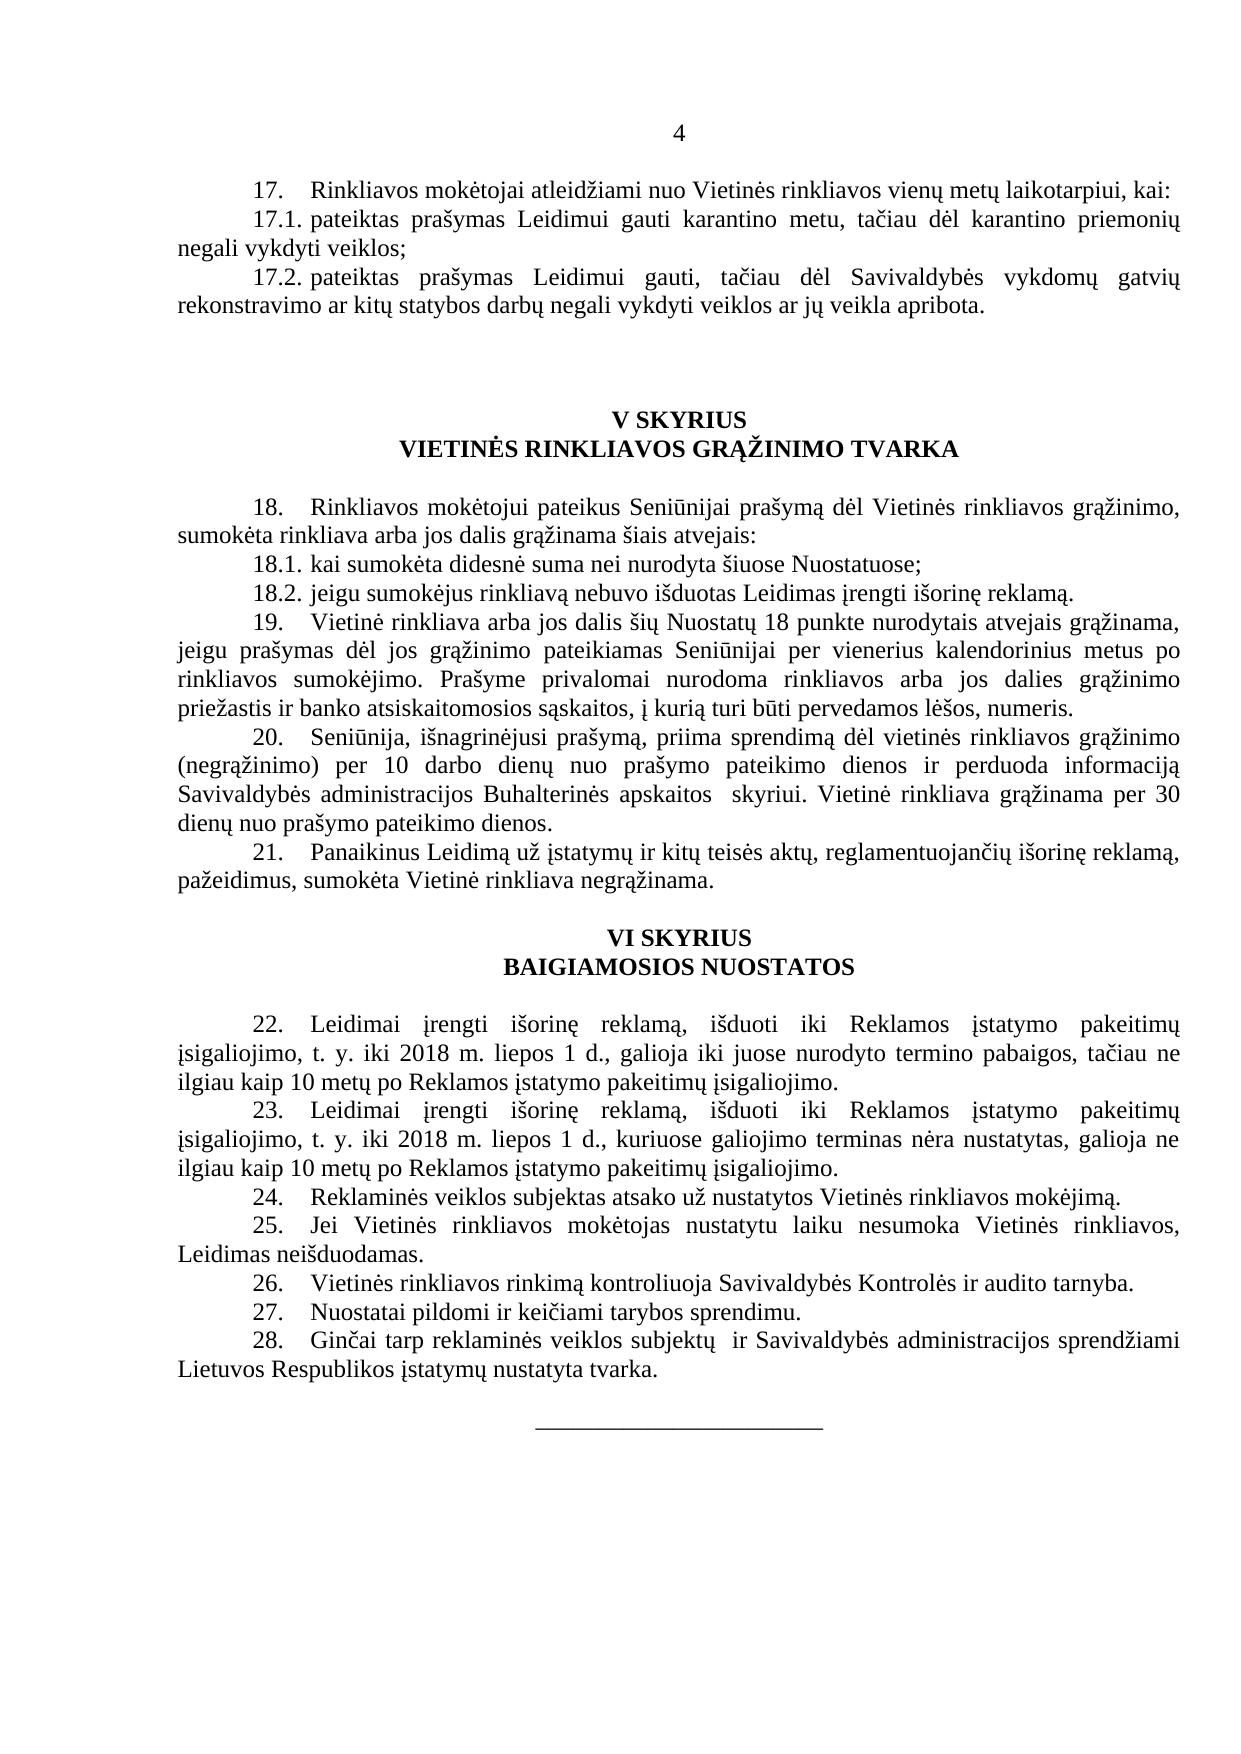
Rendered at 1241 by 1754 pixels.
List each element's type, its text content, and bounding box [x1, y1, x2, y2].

text 28. Ginčai tarp reklaminės veiklos subjektų ir Savivaldybės administracijos sprendžiami Lietuvos Respublikos įstatymų nustatyta tvarka. [177, 1326, 1181, 1383]
text 26. Vietinės rinkliavos rinkimą kontroliuoja Savivaldybės Kontrolės ir audito tarnyba. [177, 1268, 1181, 1297]
text 17.1. pateiktas prašymas Leidimui gauti karantino metu, tačiau dėl karantino priemonių negali vykdyti veiklos; [177, 204, 1181, 262]
text VIETINĖS RINKLIAVOS GRĄŽINIMO TVARKA [177, 434, 1181, 463]
text 18. Rinkliavos mokėtojui pateikus Seniūnijai prašymą dėl Vietinės rinkliavos grąžinimo, sumokėta rinkliava arba jos dalis grąžinama šiais atvejais: [177, 492, 1181, 549]
text 23. Leidimai įrengti išorinę reklamą, išduoti iki Reklamos įstatymo pakeitimų įsigaliojimo, t. y. iki 2018 m. liepos 1 d., kuriuose galiojimo terminas nėra nustatytas, galioja ne ilgiau kaip 10 metų po Reklamos įstatymo pakeitimų įsigaliojimo. [177, 1096, 1181, 1182]
text ––––––––––––––––––––––– [177, 1412, 1181, 1441]
text BAIGIAMOSIOS NUOSTATOS [177, 952, 1181, 981]
text 19. Vietinė rinkliava arba jos dalis šių Nuostatų 18 punkte nurodytais atvejais grąžinama, jeigu prašymas dėl jos grąžinimo pateikiamas Seniūnijai per vienerius kalendorinius metus po rinkliavos sumokėjimo. Prašyme privalomai nurodoma rinkliavos arba jos dalies grąžinimo priežastis ir banko atsiskaitomosios sąskaitos, į kurią turi būti pervedamos lėšos, numeris. [177, 607, 1181, 722]
text 20. Seniūnija, išnagrinėjusi prašymą, priima sprendimą dėl vietinės rinkliavos grąžinimo (negrąžinimo) per 10 darbo dienų nuo prašymo pateikimo dienos ir perduoda informaciją Savivaldybės administracijos Buhalterinės apskaitos skyriui. Vietinė rinkliava grąžinama per 30 dienų nuo prašymo pateikimo dienos. [177, 722, 1181, 837]
text 18.1. kai sumokėta didesnė suma nei nurodyta šiuose Nuostatuose; [177, 549, 1181, 578]
text 21. Panaikinus Leidimą už įstatymų ir kitų teisės aktų, reglamentuojančių išorinę reklamą, pažeidimus, sumokėta Vietinė rinkliava negrąžinama. [177, 837, 1181, 894]
text 18.2. jeigu sumokėjus rinkliavą nebuvo išduotas Leidimas įrengti išorinę reklamą. [177, 578, 1181, 607]
text 17.2. pateiktas prašymas Leidimui gauti, tačiau dėl Savivaldybės vykdomų gatvių rekonstravimo ar kitų statybos darbų negali vykdyti veiklos ar jų veikla apribota. [177, 262, 1181, 319]
text 17. Rinkliavos mokėtojai atleidžiami nuo Vietinės rinkliavos vienų metų laikotarpiui, kai: [177, 176, 1181, 204]
text 22. Leidimai įrengti išorinę reklamą, išduoti iki Reklamos įstatymo pakeitimų įsigaliojimo, t. y. iki 2018 m. liepos 1 d., galioja iki juose nurodyto termino pabaigos, tačiau ne ilgiau kaip 10 metų po Reklamos įstatymo pakeitimų įsigaliojimo. [177, 1009, 1181, 1096]
text 25. Jei Vietinės rinkliavos mokėtojas nustatytu laiku nesumoka Vietinės rinkliavos, Leidimas neišduodamas. [177, 1211, 1181, 1268]
text 27. Nuostatai pildomi ir keičiami tarybos sprendimu. [177, 1297, 1181, 1326]
text V SKYRIUS [177, 406, 1181, 434]
text VI SKYRIUS [177, 923, 1181, 952]
text 24. Reklaminės veiklos subjektas atsako už nustatytos Vietinės rinkliavos mokėjimą. [177, 1182, 1181, 1211]
